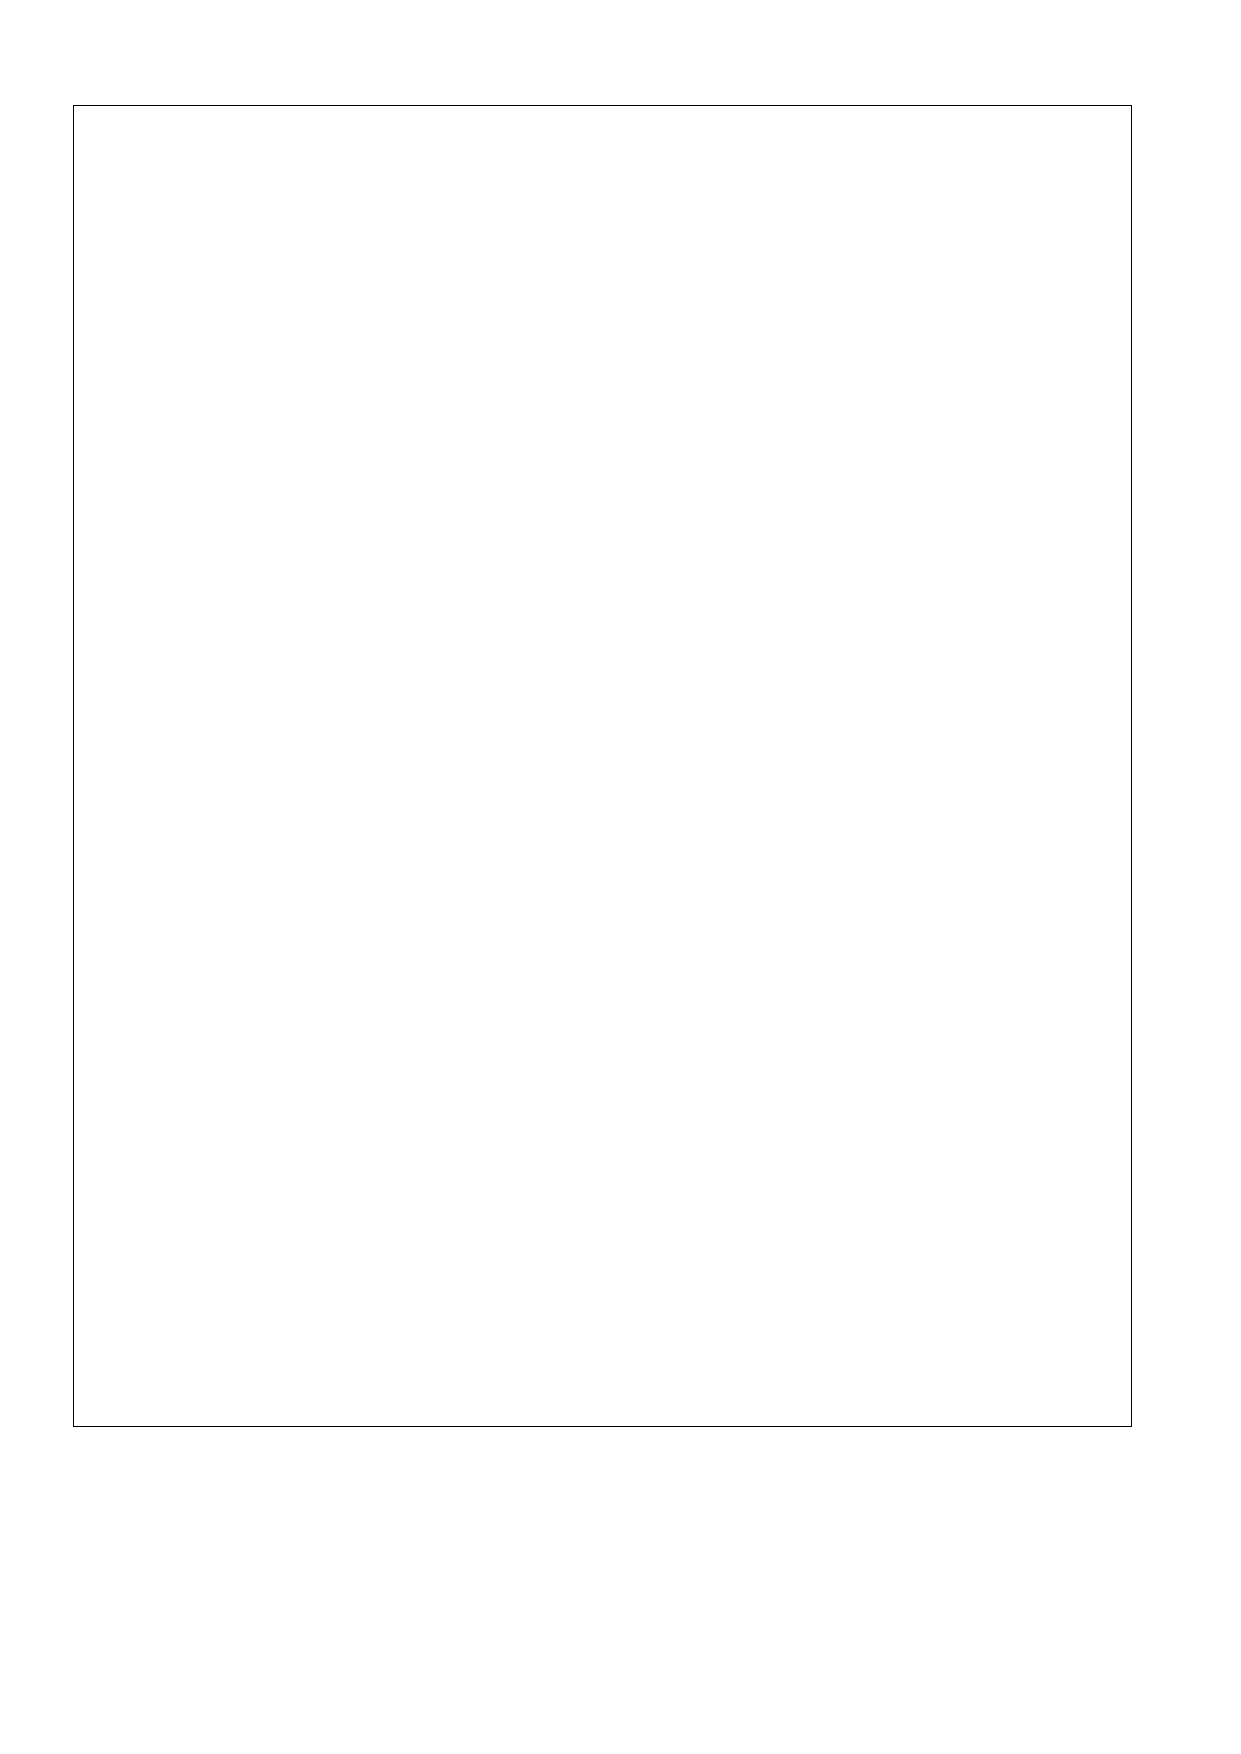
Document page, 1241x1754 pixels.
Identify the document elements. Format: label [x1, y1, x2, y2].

table_cell [74, 106, 1131, 1426]
